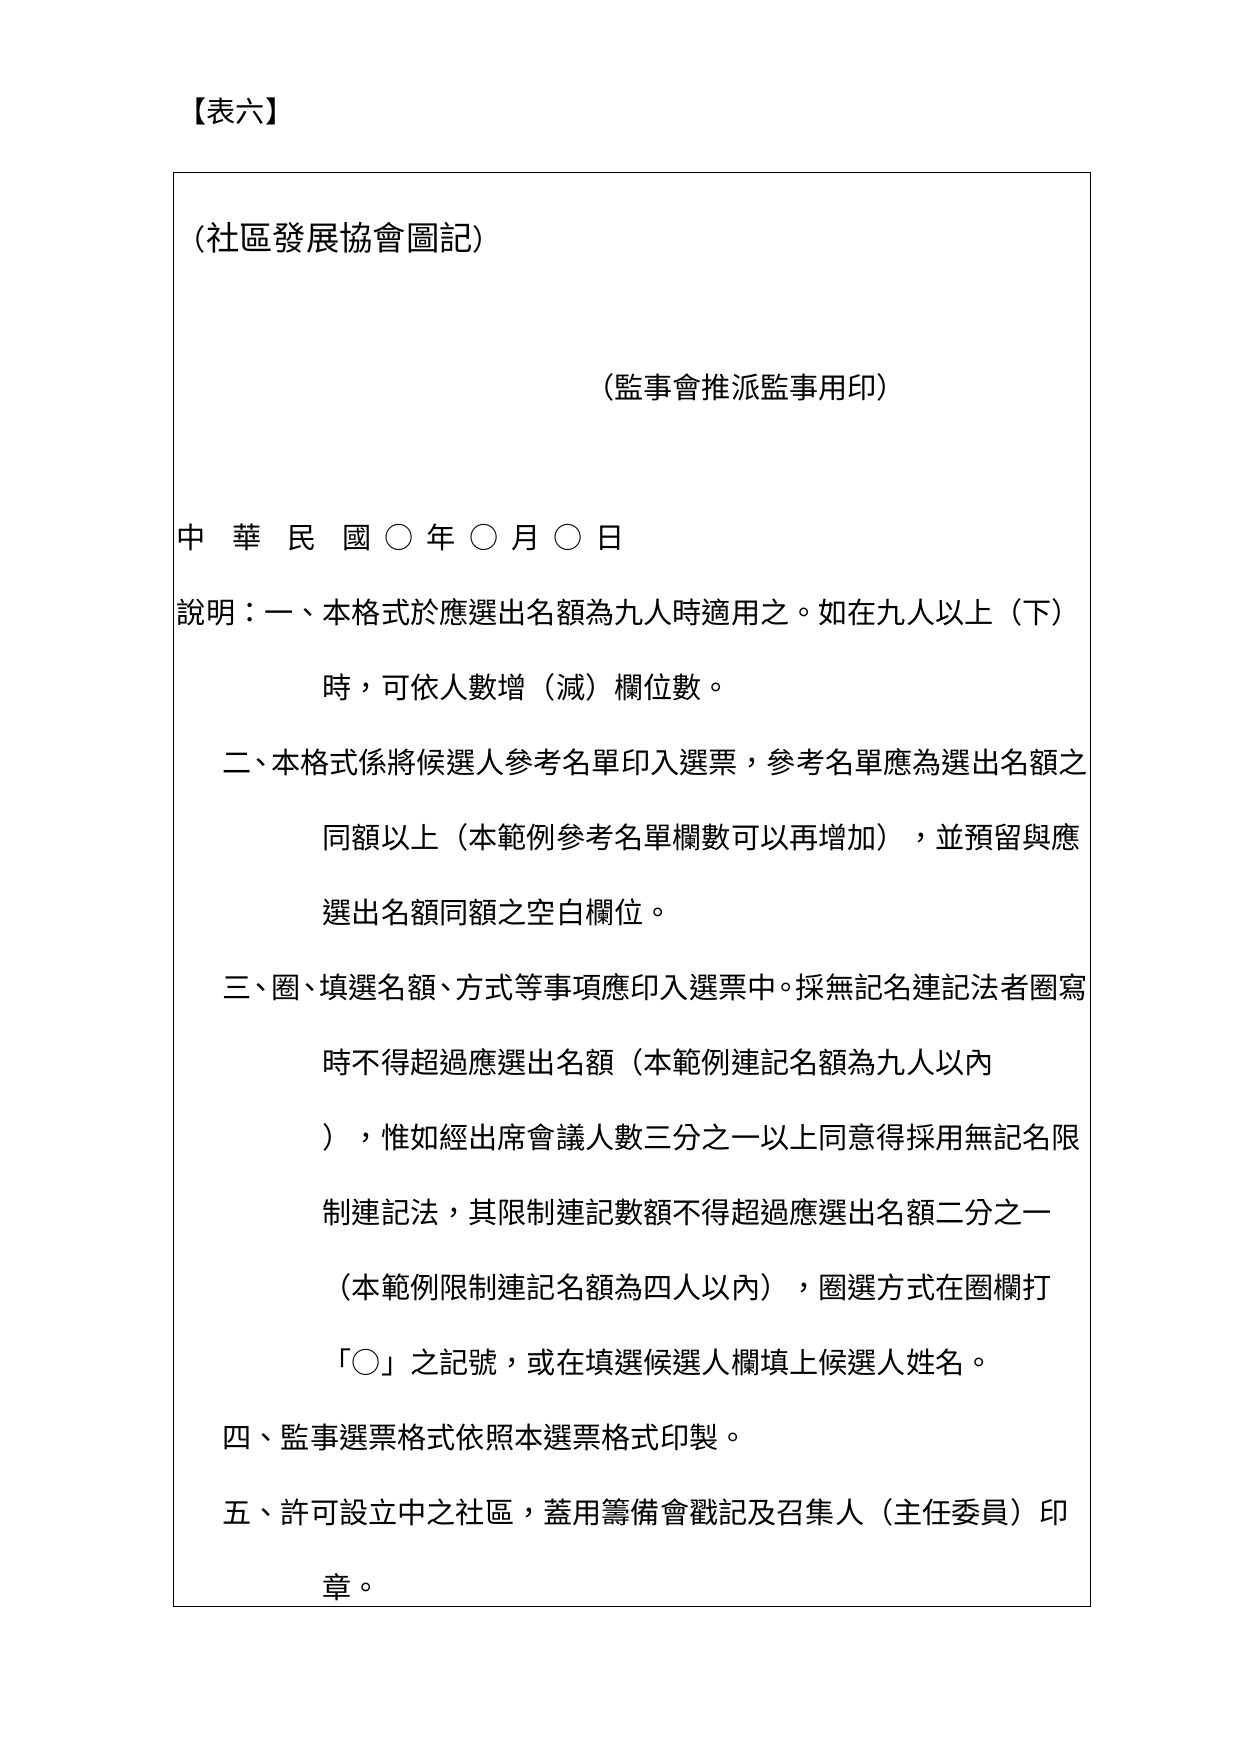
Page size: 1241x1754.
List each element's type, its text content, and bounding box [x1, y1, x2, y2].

table_cell （社區發展協會圖記） （監事會推派監事用印） 中 華 民 國 ○ 年 ○ 月 ○ 日 說明：一、本格式於應選出名額為九人時適用之。如在九人以上（下） 時，可依人數增（減）欄位數。 二、本格式係將候選人參考名單印入選票，參考名單應為選出名額之同額以上（本範例參考名單欄數可以再增加），並預留與應選出名額同額之空白欄位。 三、圈、填選名額、方式等事項應印入選票中。採無記名連記法者圈寫時不得超過應選出名額（本範例連記名額為九人以內 ），惟如經出席會議人數三分之一以上同意得採用無記名限制連記法，其限制連記數額不得超過應選出名額二分之一（本範例限制連記名額為四人以內），圈選方式在圈欄打「○」之記號，或在填選候選人欄填上候選人姓名。 四、監事選票格式依照本選票格式印製。 五、許可設立中之社區，蓋用籌備會戳記及召集人（主任委員）印章。 [174, 173, 1090, 1606]
